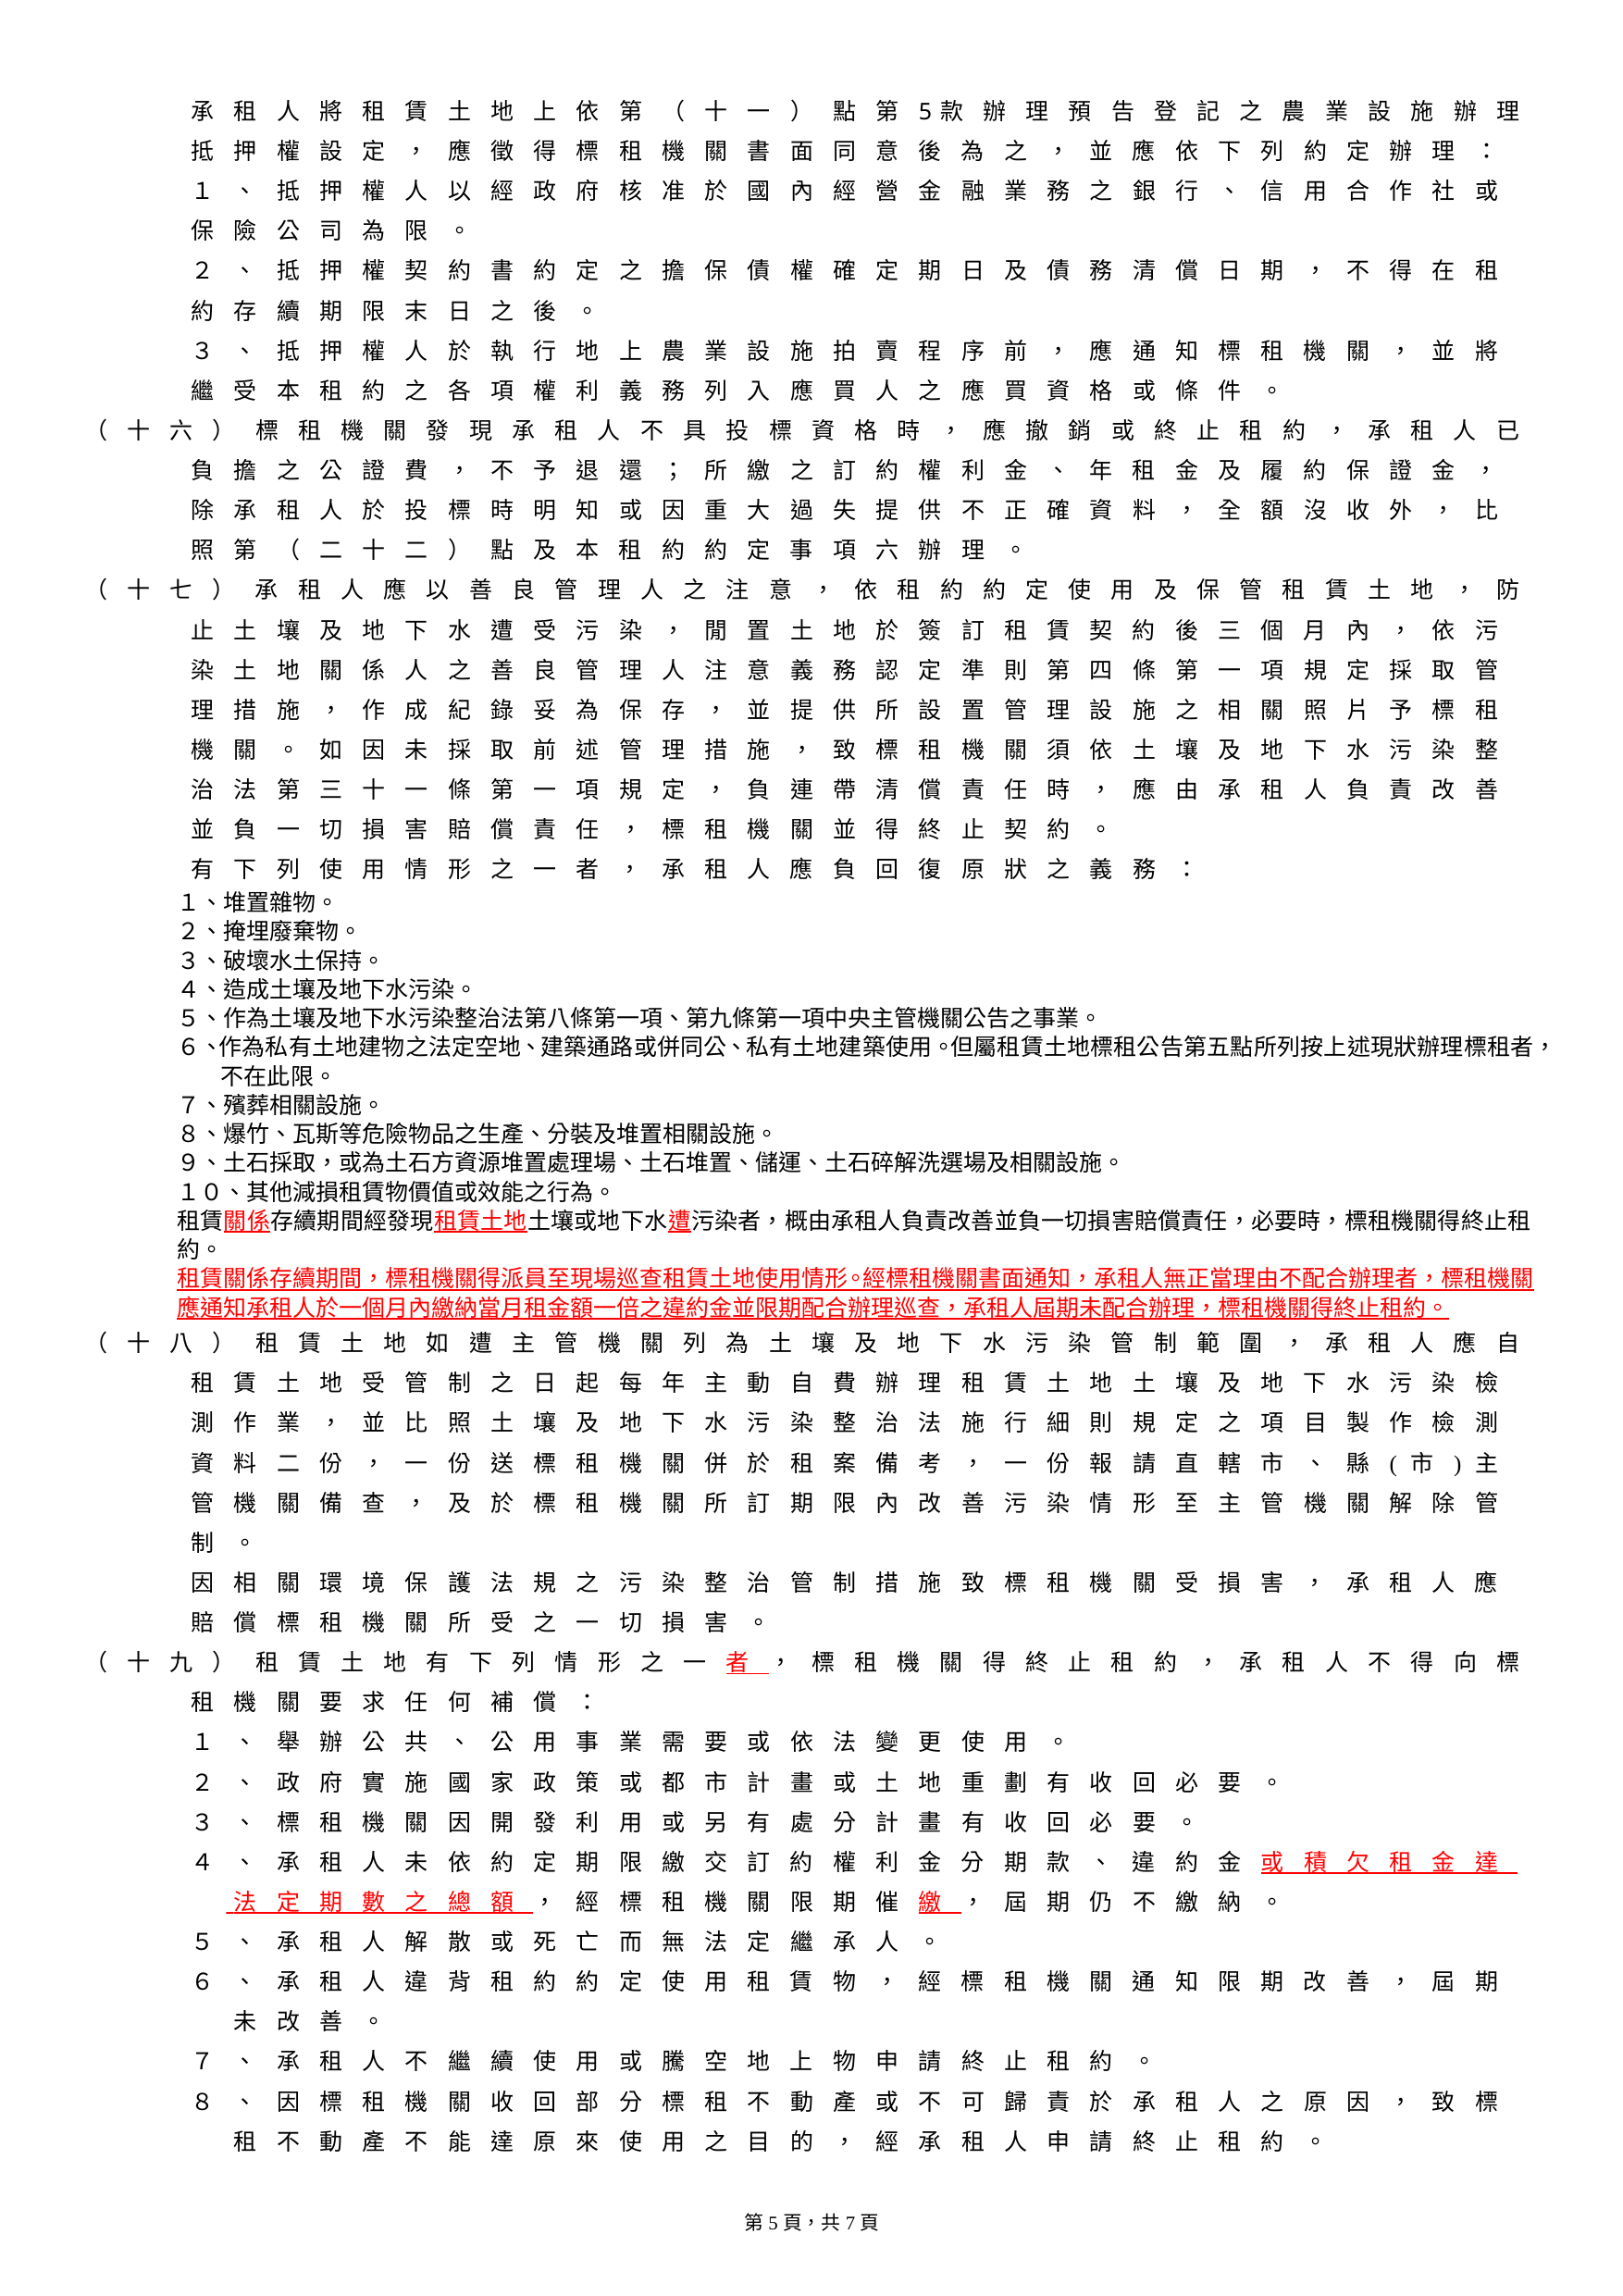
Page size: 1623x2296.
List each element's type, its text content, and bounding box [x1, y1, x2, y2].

text 承租人將租賃土地上依第（十一）點第5款辦理預告登記之農業設施辦理抵押權設定，應徵得標租機關書面同意後為之，並應依下列約定辦理： [182, 90, 1539, 169]
text ６、承租人違背租約約定使用租賃物，經標租機關通知限期改善，屆期未改善。 [177, 1960, 1539, 2040]
text ２、掩埋廢棄物。 [84, 917, 1533, 946]
text （十九）租賃土地有下列情形之一者，標租機關得終止租約，承租人不得向標租機關要求任何補償： [84, 1641, 1539, 1720]
text ４、造成土壤及地下水污染。 [84, 974, 1533, 1003]
text ３、標租機關因開發利用或另有處分計畫有收回必要。 [177, 1801, 1539, 1841]
text １、舉辦公共、公用事業需要或依法變更使用。 [177, 1720, 1539, 1761]
text ８、因標租機關收回部分標租不動產或不可歸責於承租人之原因，致標租不動產不能達原來使用之目的，經承租人申請終止租約。 [177, 2080, 1539, 2160]
text ２、政府實施國家政策或都市計畫或土地重劃有收回必要。 [177, 1761, 1539, 1801]
text ３、破壞水土保持。 [84, 946, 1533, 974]
text ５、承租人解散或死亡而無法定繼承人。 [177, 1920, 1539, 1960]
text 租賃關係存續期間經發現租賃土地土壤或地下水遭污染者，概由承租人負責改善並負一切損害賠償責任，必要時，標租機關得終止租約。 [177, 1206, 1533, 1264]
text ７、承租人不繼續使用或騰空地上物申請終止租約。 [177, 2040, 1539, 2080]
text 有下列使用情形之一者，承租人應負回復原狀之義務： [177, 848, 1539, 887]
text 租賃關係存續期間，標租機關得派員至現場巡查租賃土地使用情形。經標租機關書面通知，承租人無正當理由不配合辦理者，標租機關 [177, 1264, 1533, 1289]
text （十七）承租人應以善良管理人之注意，依租約約定使用及保管租賃土地，防止土壤及地下水遭受污染，閒置土地於簽訂租賃契約後三個月內，依污染土地關係人之善良管理人注意義務認定準則第四條第一項規定採取管理措施，作成紀錄妥為保存，並提供所設置管理設施之相關照片予標租機關。如因未採取前述管理措施，致標租機關須依土壤及地下水污染整治法第三十一條第一項規定，負連帶清償責任時，應由承租人負責改善並負一切損害賠償責任，標租機關並得終止契約。 [84, 568, 1539, 848]
text ５、作為土壤及地下水污染整治法第八條第一項、第九條第一項中央主管機關公告之事業。 [84, 1003, 1533, 1033]
text １０、其他減損租賃物價值或效能之行為。 [177, 1177, 1533, 1206]
text （十八）租賃土地如遭主管機關列為土壤及地下水污染管制範圍，承租人應自租賃土地受管制之日起每年主動自費辦理租賃土地土壤及地下水污染檢測作業，並比照土壤及地下水污染整治法施行細則規定之項目製作檢測資料二份，一份送標租機關併於租案備考，一份報請直轄市、縣(市)主管機關備查，及於標租機關所訂期限內改善污染情形至主管機關解除管制。 因相關環境保護法規之污染整治管制措施致標租機關受損害，承租人應賠償標租機關所受之一切損害。 [84, 1322, 1539, 1641]
text ３、抵押權人於執行地上農業設施拍賣程序前，應通知標租機關，並將繼受本租約之各項權利義務列入應買人之應買資格或條件。 [182, 329, 1539, 409]
text ８、爆竹、瓦斯等危險物品之生產、分裝及堆置相關設施。 [177, 1119, 1533, 1148]
text （十六）標租機關發現承租人不具投標資格時，應撤銷或終止租約，承租人已負擔之公證費，不予退還；所繳之訂約權利金、年租金及履約保證金，除承租人於投標時明知或因重大過失提供不正確資料，全額沒收外，比照第（二十二）點及本租約約定事項六辦理。 [84, 409, 1539, 568]
text ９、土石採取，或為土石方資源堆置處理場、土石堆置、儲運、土石碎解洗選場及相關設施。 [177, 1148, 1533, 1177]
text ２、抵押權契約書約定之擔保債權確定期日及債務清償日期，不得在租約存續期限末日之後。 [182, 249, 1539, 329]
text ４、承租人未依約定期限繳交訂約權利金分期款、違約金或積欠租金達法定期數之總額，經標租機關限期催繳，屆期仍不繳納。 [177, 1841, 1539, 1920]
text ６、作為私有土地建物之法定空地、建築通路或併同公、私有土地建築使用。但屬租賃土地標租公告第五點所列按上述現狀辦理標租者，不在此限。 [177, 1033, 1533, 1090]
text １、堆置雜物。 [84, 887, 1533, 917]
text ７、殯葬相關設施。 [177, 1090, 1533, 1119]
text 應通知承租人於一個月內繳納當月租金額一倍之違約金並限期配合辦理巡查，承租人屆期未配合辦理，標租機關得終止租約。 [177, 1291, 1533, 1322]
text １、抵押權人以經政府核准於國內經營金融業務之銀行、信用合作社或保險公司為限。 [182, 169, 1539, 249]
